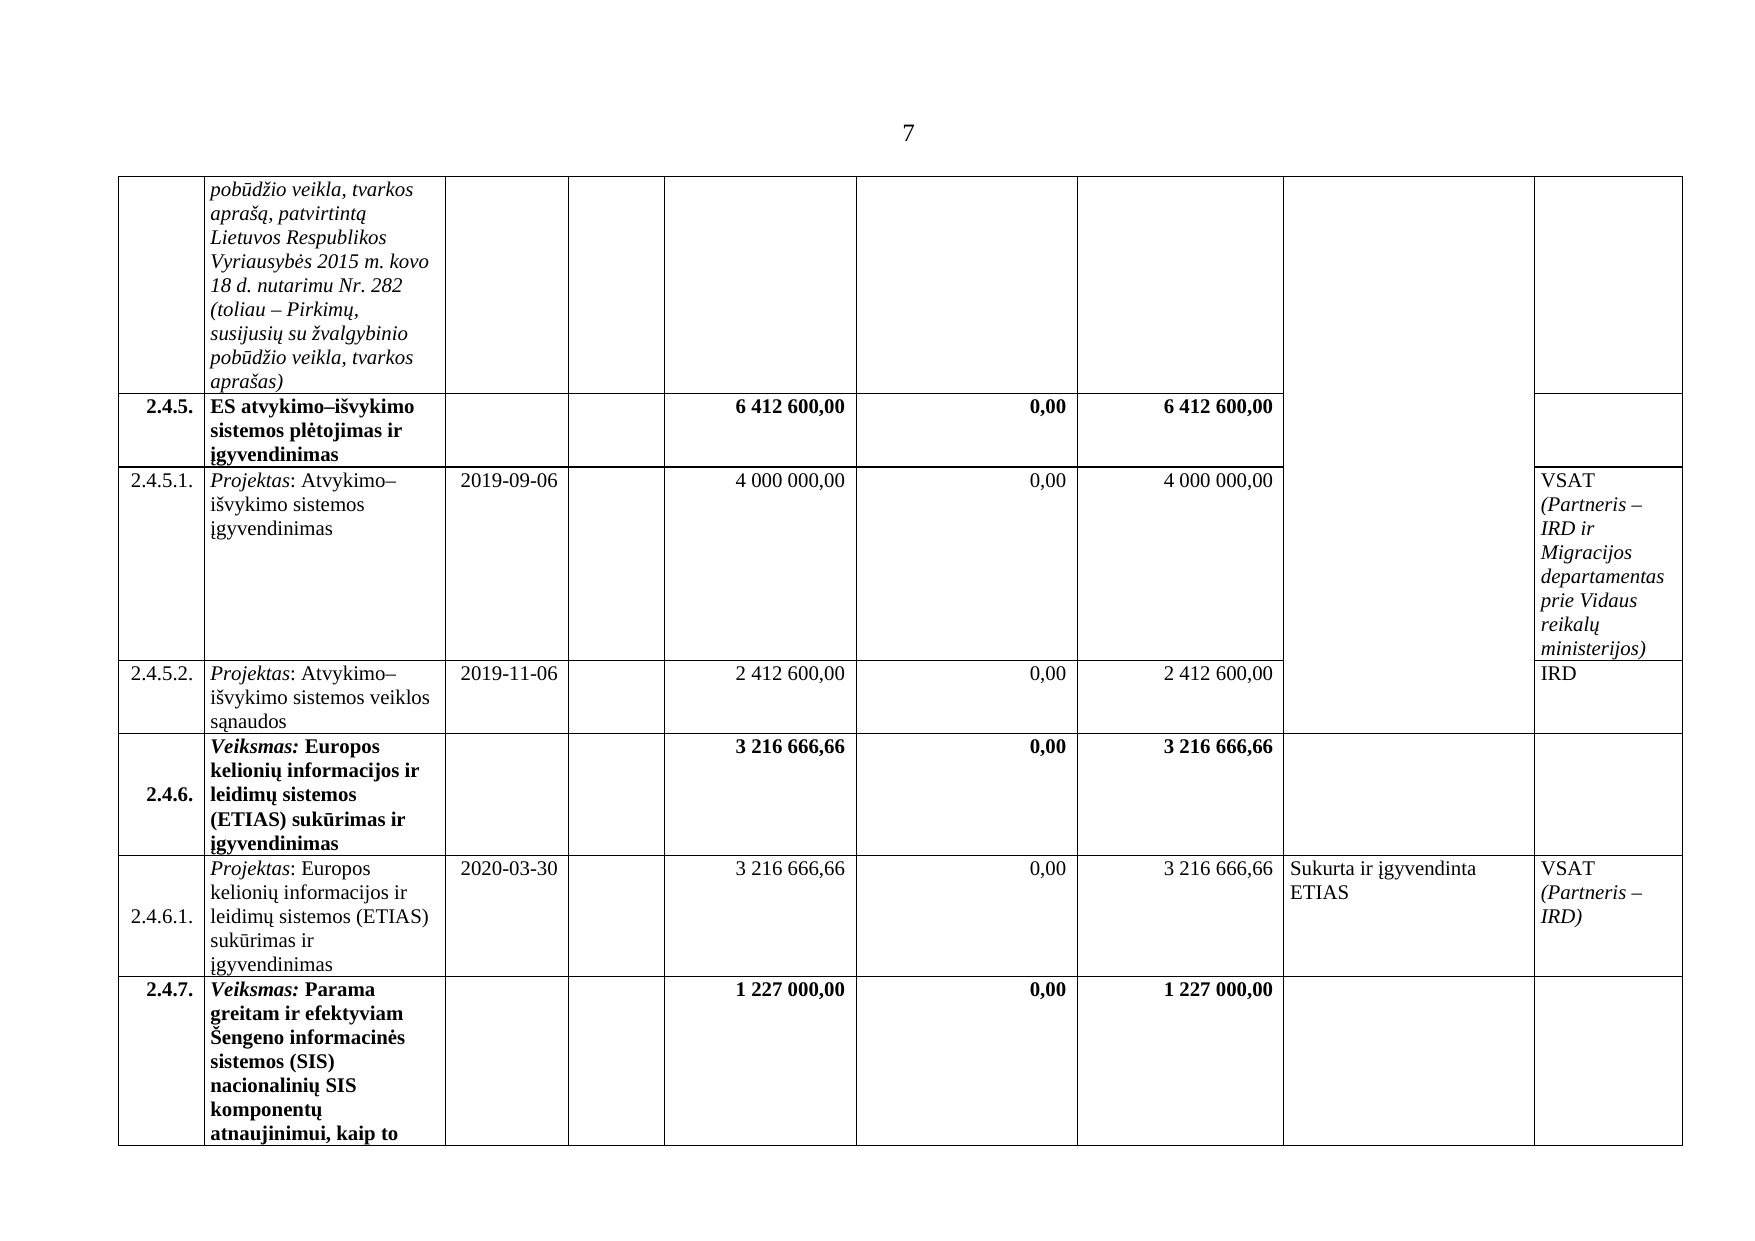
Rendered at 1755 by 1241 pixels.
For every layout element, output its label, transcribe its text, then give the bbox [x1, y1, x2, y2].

table_cell [665, 177, 856, 393]
table_cell 6 412 600,00 [1078, 394, 1283, 466]
table_cell [569, 394, 664, 466]
table_cell 2.4.6.1. [119, 856, 204, 976]
table_cell 3 216 666,66 [665, 856, 856, 976]
table_cell [569, 977, 664, 1145]
table_cell Veiksmas: Parama greitam ir efektyviam Šengeno informacinės sistemos (SIS) nacionalinių SIS komponentų atnaujinimui, kaip to [205, 977, 445, 1145]
table_cell [569, 734, 664, 854]
table_cell 2.4.5.1. [119, 468, 204, 660]
table_cell [1535, 177, 1682, 393]
table_cell 0,00 [857, 734, 1077, 854]
table_cell 0,00 [857, 468, 1077, 660]
table_cell [446, 394, 568, 466]
table_cell [119, 177, 204, 393]
table_cell 0,00 [857, 856, 1077, 976]
table_cell [569, 661, 664, 733]
table_cell [1535, 394, 1682, 466]
table_cell pobūdžio veikla, tvarkos aprašą, patvirtintą Lietuvos Respublikos Vyriausybės 2015 m. kovo 18 d. nutarimu Nr. 282 (toliau – Pirkimų, susijusių su žvalgybinio pobūdžio veikla, tvarkos aprašas) [205, 177, 445, 393]
table_cell 6 412 600,00 [665, 394, 856, 466]
table_cell Projektas: Europos kelionių informacijos ir leidimų sistemos (ETIAS) sukūrimas ir įgyvendinimas [205, 856, 445, 976]
table_cell 2.4.7. [119, 977, 204, 1145]
table_cell 2.4.6. [119, 734, 204, 854]
table_cell [1078, 177, 1283, 393]
table_cell Sukurta ir įgyvendinta ETIAS [1284, 856, 1534, 976]
table_cell [1535, 977, 1682, 1145]
table_cell 0,00 [857, 661, 1077, 733]
table_cell VSAT (Partneris – IRD) [1535, 856, 1682, 976]
table_cell 2.4.5.2. [119, 661, 204, 733]
table_cell 2020-03-30 [446, 856, 568, 976]
table_cell [446, 734, 568, 854]
table_cell 0,00 [857, 394, 1077, 466]
table_cell 1 227 000,00 [665, 977, 856, 1145]
table_cell 3 216 666,66 [1078, 856, 1283, 976]
table_cell [857, 177, 1077, 393]
table_cell [1535, 734, 1682, 854]
table_cell 1 227 000,00 [1078, 977, 1283, 1145]
table_cell 2019-11-06 [446, 661, 568, 733]
table_cell 3 216 666,66 [1078, 734, 1283, 854]
table_cell [569, 856, 664, 976]
table_cell IRD [1535, 661, 1682, 733]
table_cell 4 000 000,00 [665, 468, 856, 660]
table_cell [446, 977, 568, 1145]
table_cell [1284, 977, 1534, 1145]
table_cell [446, 177, 568, 393]
table_cell 2019-09-06 [446, 468, 568, 660]
table_cell VSAT (Partneris – IRD ir Migracijos departamentas prie Vidaus reikalų ministerijos) [1535, 468, 1682, 660]
table_cell 3 216 666,66 [665, 734, 856, 854]
table_cell 2 412 600,00 [665, 661, 856, 733]
table_cell [569, 177, 664, 393]
table_cell Veiksmas: Europos kelionių informacijos ir leidimų sistemos (ETIAS) sukūrimas ir įgyvendinimas [205, 734, 445, 854]
table_cell 2.4.5. [119, 394, 204, 466]
table_cell 2 412 600,00 [1078, 661, 1283, 733]
table_cell 0,00 [857, 977, 1077, 1145]
table_cell Projektas: Atvykimo–išvykimo sistemos įgyvendinimas [205, 468, 445, 660]
table_cell [1284, 177, 1534, 733]
table_cell [569, 468, 664, 660]
table_cell Projektas: Atvykimo–išvykimo sistemos veiklos sąnaudos [205, 661, 445, 733]
table_cell ES atvykimo–išvykimo sistemos plėtojimas ir įgyvendinimas [205, 394, 445, 466]
table_cell 4 000 000,00 [1078, 468, 1283, 660]
table_cell [1284, 734, 1534, 854]
